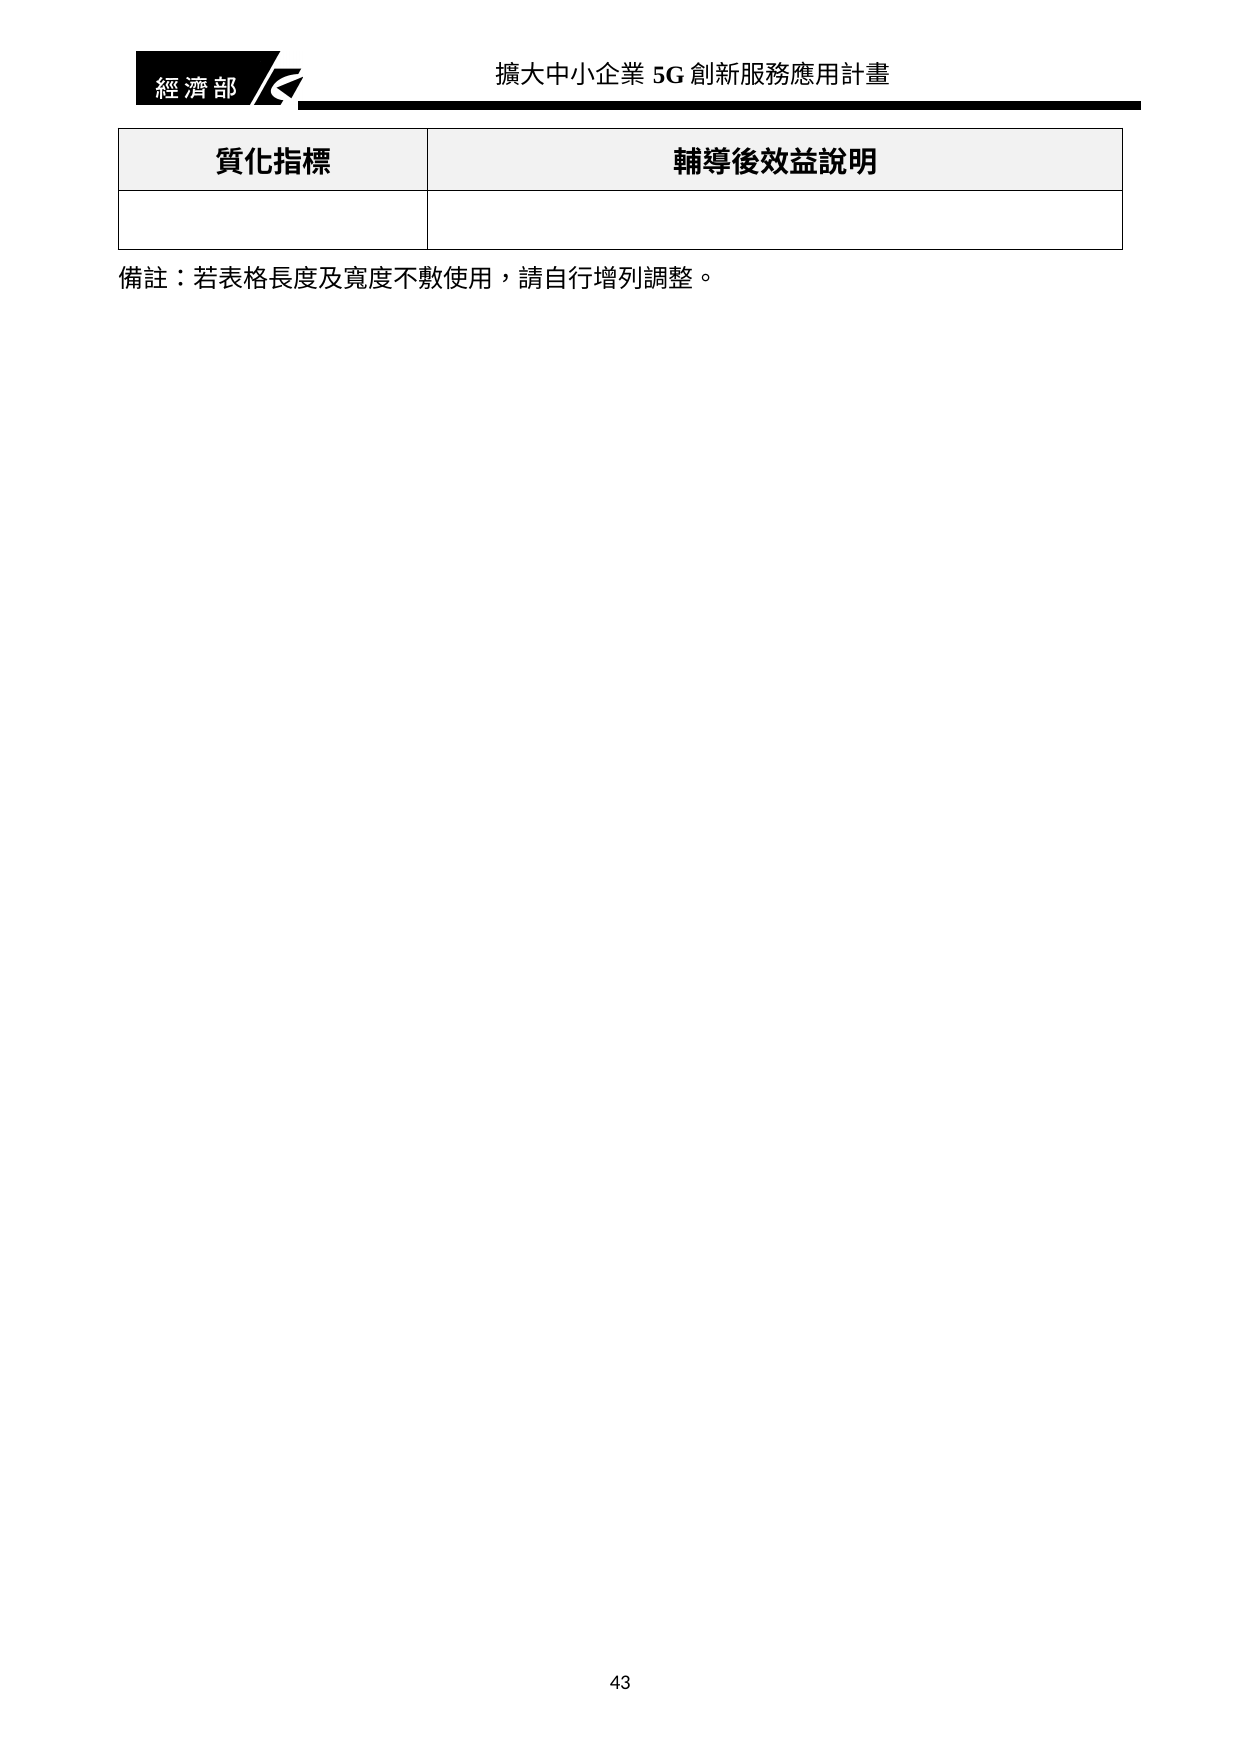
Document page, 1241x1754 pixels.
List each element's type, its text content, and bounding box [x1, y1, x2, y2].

table_cell [428, 191, 1122, 249]
table_cell [119, 191, 427, 249]
table_header 質化指標 [119, 129, 427, 190]
text 備註：若表格長度及寬度不敷使用，請自行增列調整。 [118, 250, 1122, 296]
picture [136, 51, 303, 105]
table_header 輔導後效益說明 [428, 129, 1122, 190]
